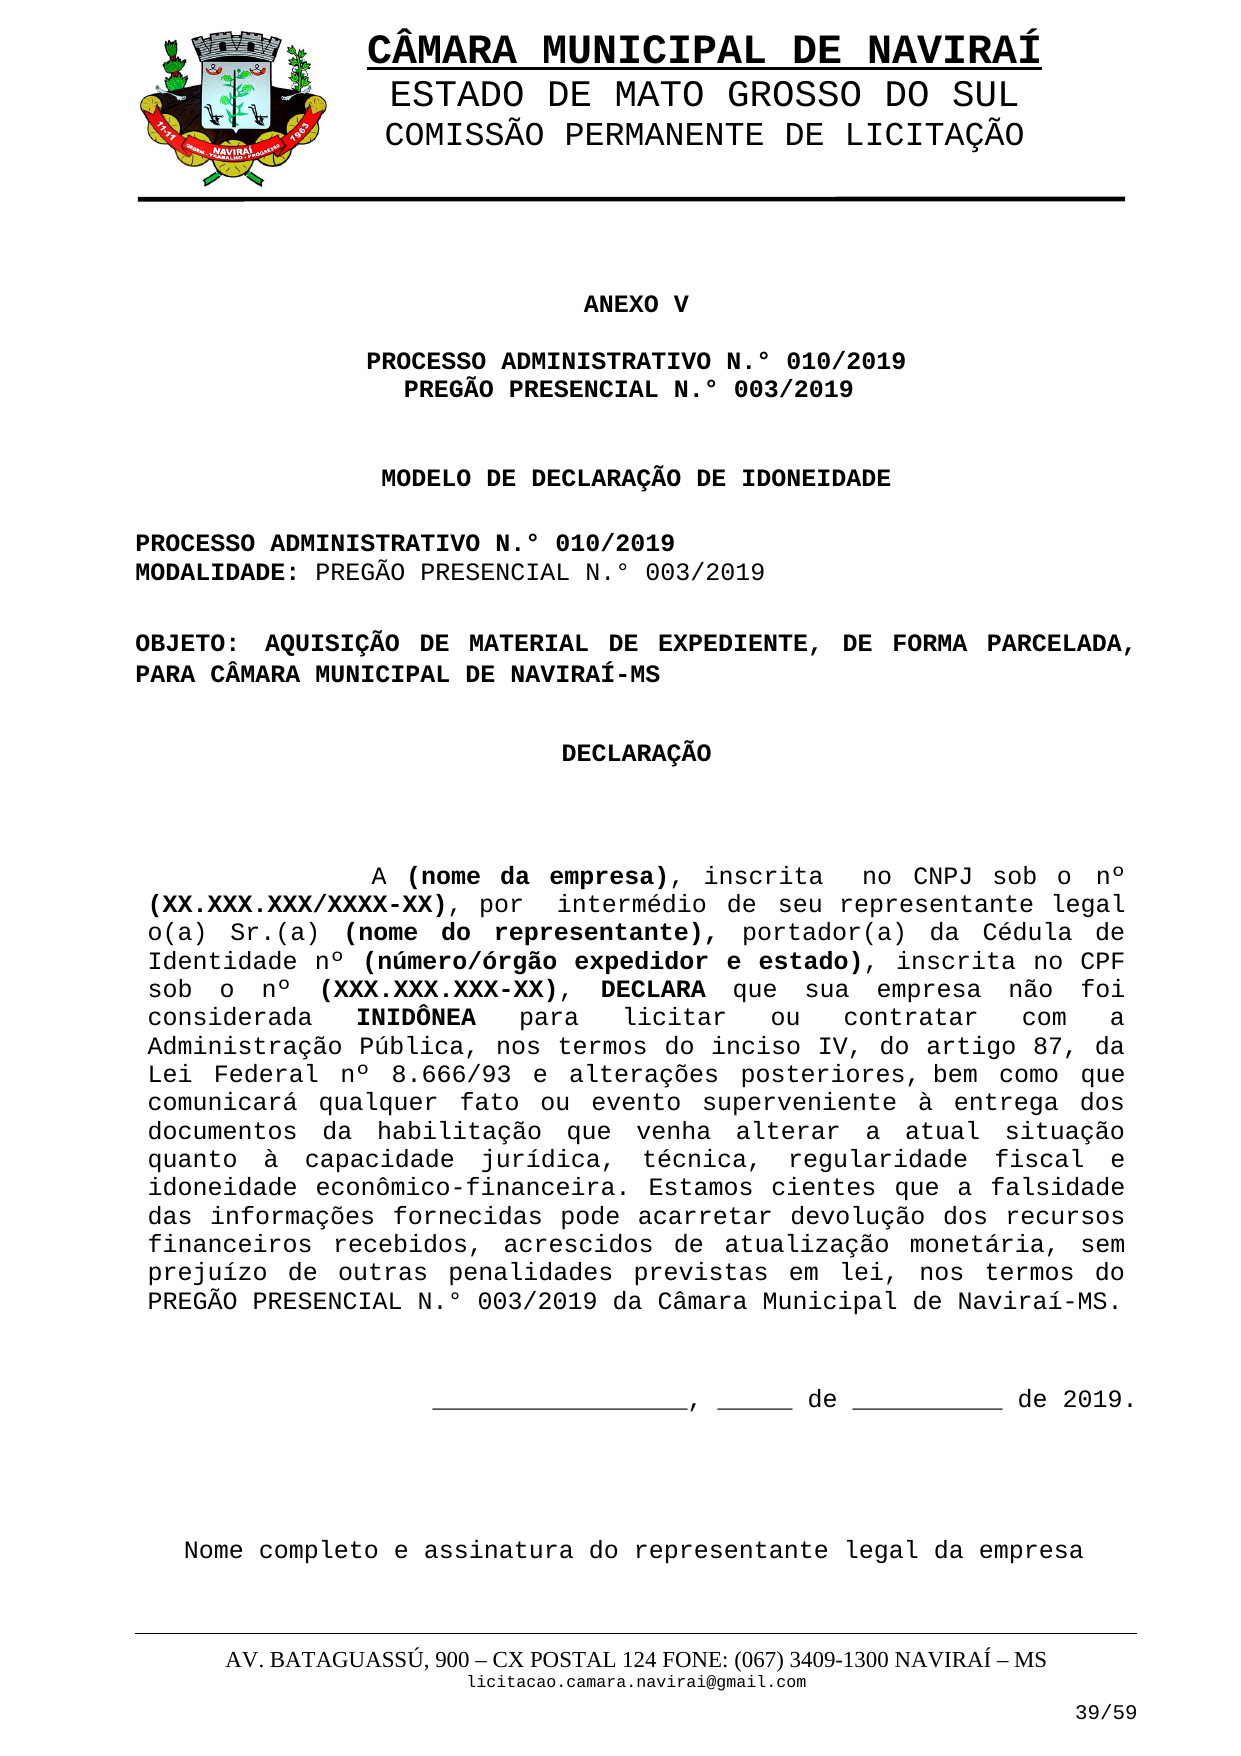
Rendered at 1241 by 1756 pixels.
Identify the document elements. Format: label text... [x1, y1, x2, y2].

text OBJETO: AQUISIÇÃO DE MATERIAL DE EXPEDIENTE, DE FORMA PARCELADA, PARA CÂMARA MUNICIPAL DE NAVIRAÍ-MS [135, 624, 1137, 690]
text PREGÃO PRESENCIAL N.° 003/2019 [135, 377, 1137, 405]
text PROCESSO ADMINISTRATIVO N.° 010/2019 [135, 531, 1137, 559]
text MODALIDADE: PREGÃO PRESENCIAL N.° 003/2019 [135, 559, 1137, 587]
text PROCESSO ADMINISTRATIVO N.° 010/2019 [135, 348, 1137, 377]
subtitle Nome completo e assinatura do representante legal da empresa [135, 1537, 1132, 1566]
text _________________, _____ de __________ de 2019. [135, 1387, 1137, 1415]
subtitle MODELO DE DECLARAÇÃO DE IDONEIDADE [158, 466, 1114, 494]
text DECLARAÇÃO [158, 740, 1114, 768]
text A (nome da empresa), inscrita no CNPJ sob o nº (XX.XXX.XXX/XXXX-XX), por intermédio de seu representante legal o(a) Sr.(a) (nome do representante), portador(a) da Cédula de Identidade nº (número/órgão expedidor e estado), inscrita no CPF sob o nº (XXX.XXX.XXX-XX), DECLARA que sua empresa não foi considerada INIDÔNEA para licitar ou contratar com a Administração Pública, nos termos do inciso IV, do artigo 87, da Lei Federal nº 8.666/93 e alterações posteriores, bem como que comunicará qualquer fato ou evento superveniente à entrega dos documentos da habilitação que venha alterar a atual situação quanto à capacidade jurídica, técnica, regularidade fiscal e idoneidade econômico-financeira. Estamos cientes que a falsidade das informações fornecidas pode acarretar devolução dos recursos financeiros recebidos, acrescidos de atualização monetária, sem prejuízo de outras penalidades previstas em lei, nos termos do PREGÃO PRESENCIAL N.° 003/2019 da Câmara Municipal de Naviraí-MS. [147, 863, 1126, 1317]
text ANEXO V [135, 292, 1137, 320]
